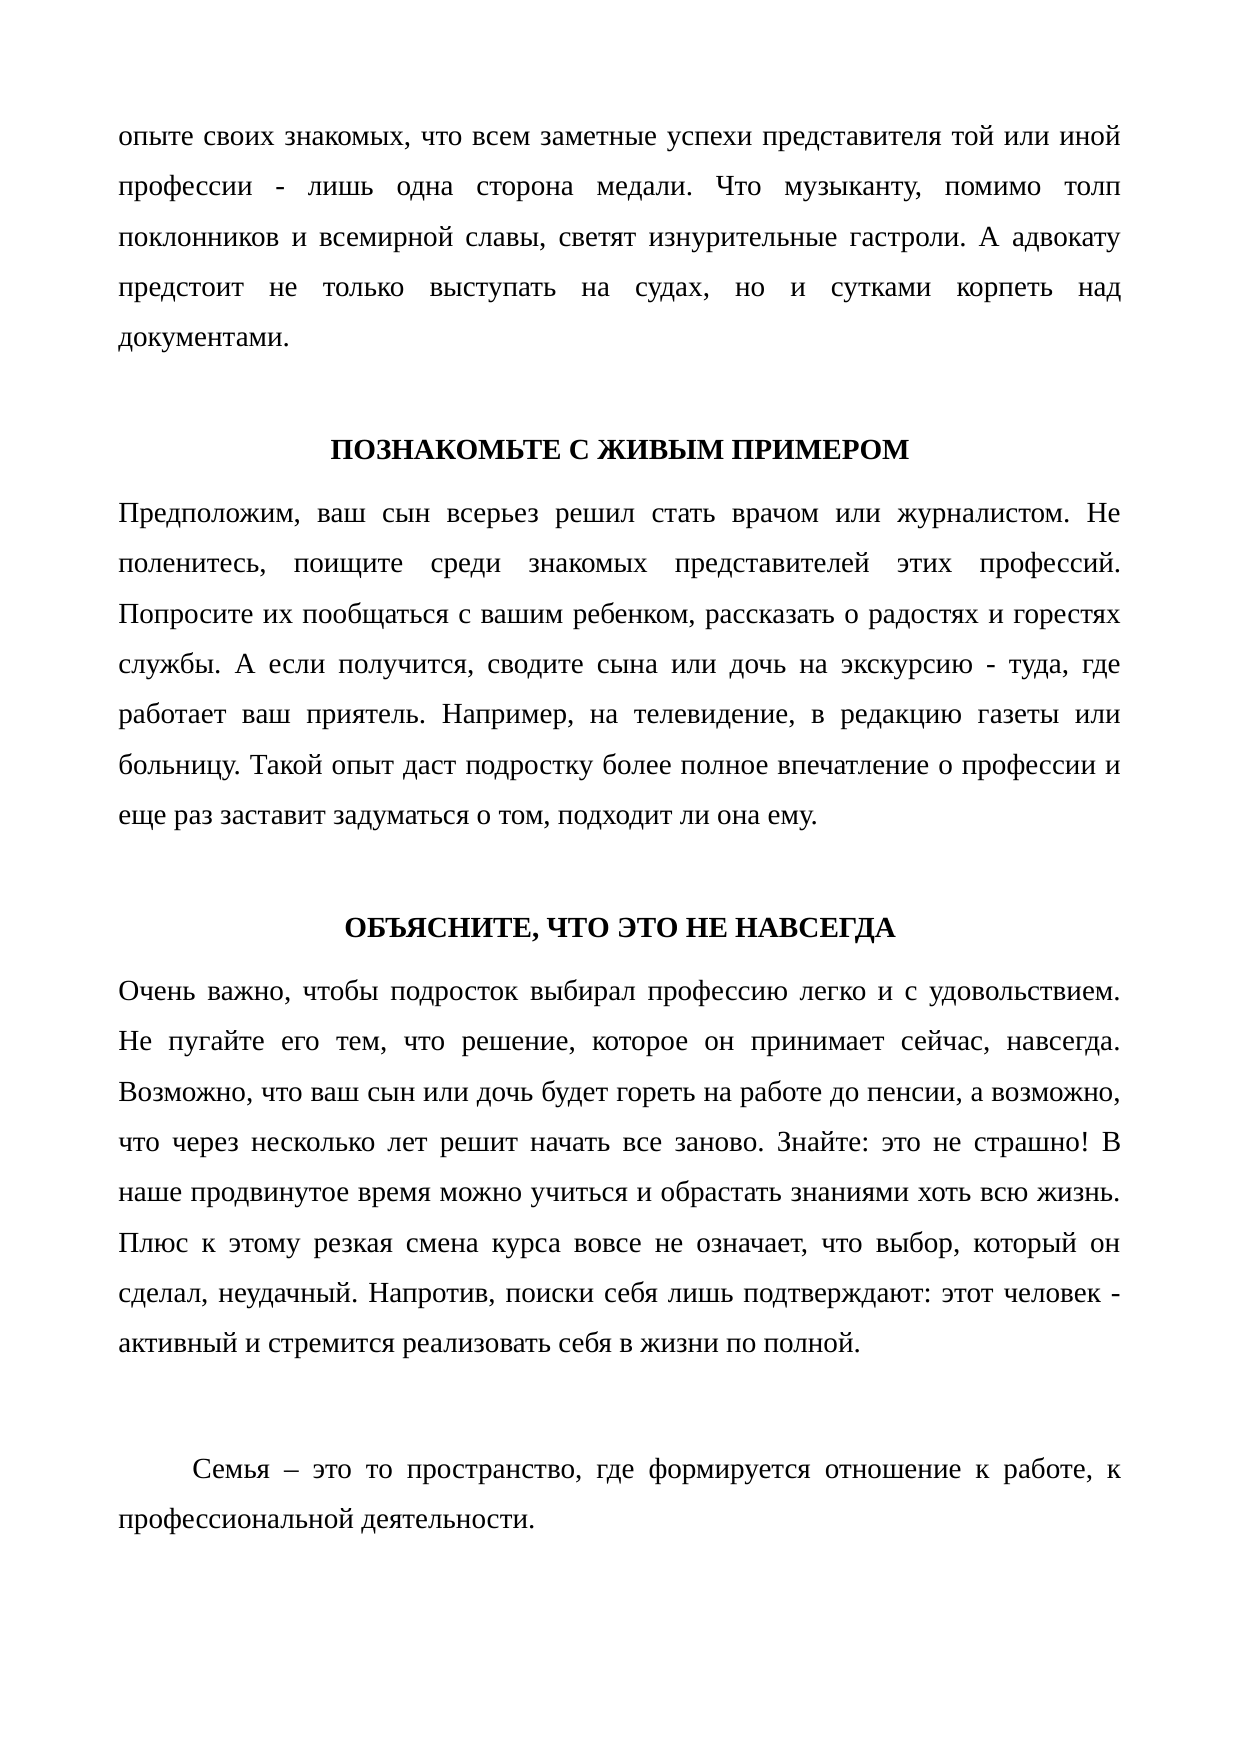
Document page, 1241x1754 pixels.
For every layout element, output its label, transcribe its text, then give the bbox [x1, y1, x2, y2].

text ОБЪЯСНИТЕ, ЧТО ЭТО НЕ НАВСЕГДА [118, 860, 1122, 944]
text ПОЗНАКОМЬТЕ С ЖИВЫМ ПРИМЕРОМ [118, 382, 1122, 466]
text Очень важно, чтобы подросток выбирал профессию легко и с удовольствием. Не пугайте его тем, что решение, которое он принимает сейчас, навсегда. Возможно, что ваш сын или дочь будет гореть на работе до пенсии, а возможно, что через несколько лет решит начать все заново. Знайте: это не страшно! В наше продвинутое время можно учиться и обрастать знаниями хоть всю жизнь. Плюс к этому резкая смена курса вовсе не означает, что выбор, который он сделал, неудачный. Напротив, поиски себя лишь подтверждают: этот человек - активный и стремится реализовать себя в жизни по полной. [118, 973, 1122, 1359]
text опыте своих знакомых, что всем заметные успехи представителя той или иной профессии - лишь одна сторона медали. Что музыканту, помимо толп поклонников и всемирной славы, светят изнурительные гастроли. А адвокату предстоит не только выступать на судах, но и сутками корпеть над документами. [118, 118, 1122, 353]
text Предположим, ваш сын всерьез решил стать врачом или журналистом. Не поленитесь, поищите среди знакомых представителей этих профессий. Попросите их пообщаться с вашим ребенком, рассказать о радостях и горестях службы. А если получится, сводите сына или дочь на экскурсию - туда, где работает ваш приятель. Например, на телевидение, в редакцию газеты или больницу. Такой опыт даст подростку более полное впечатление о профессии и еще раз заставит задуматься о том, подходит ли она ему. [118, 495, 1122, 831]
text Семья – это то пространство, где формируется отношение к работе, к профессиональной деятельности. [118, 1451, 1122, 1535]
